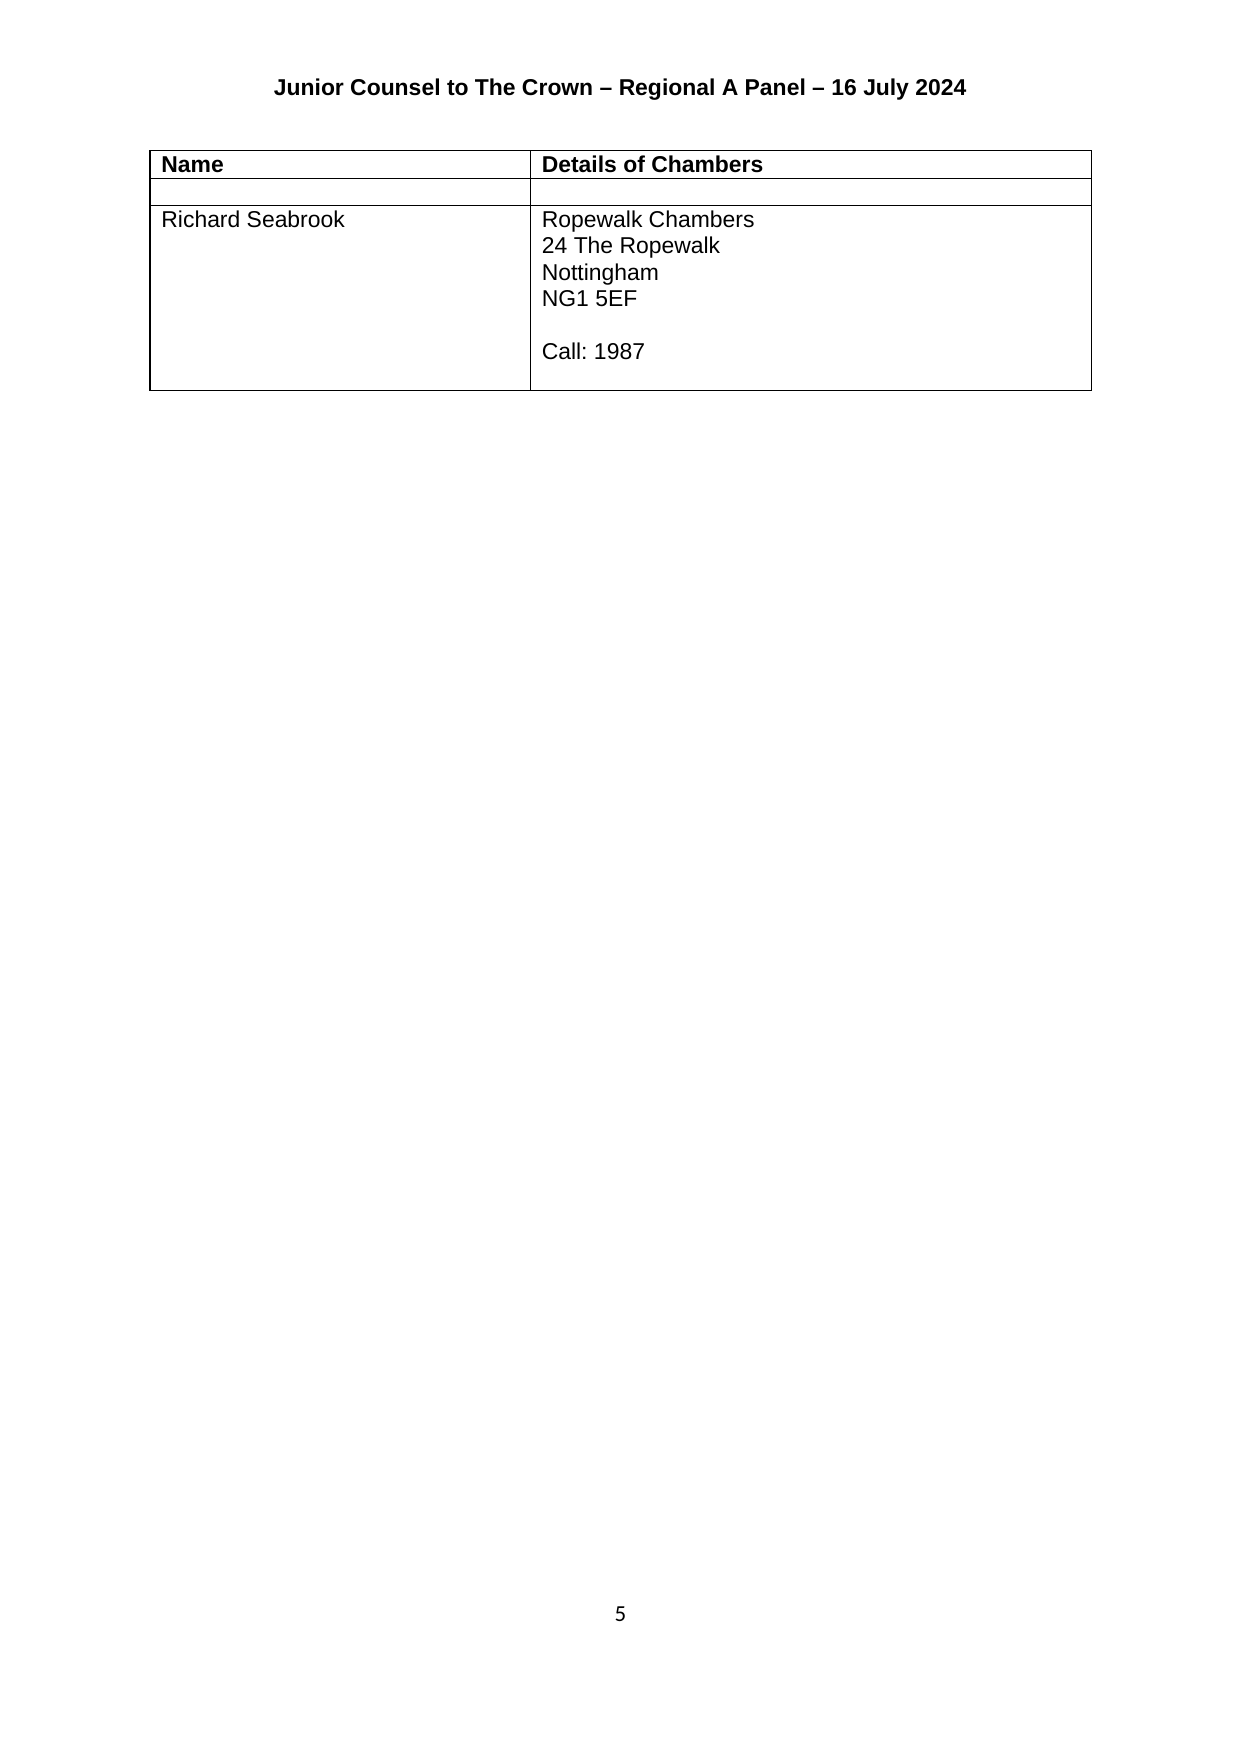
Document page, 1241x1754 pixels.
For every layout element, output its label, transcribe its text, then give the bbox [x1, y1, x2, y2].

table_cell [151, 179, 530, 205]
table_header Name [151, 151, 530, 177]
table_cell Ropewalk Chambers 24 The Ropewalk Nottingham NG1 5EF Call: 1987 [531, 206, 1091, 390]
table_header Details of Chambers [531, 151, 1091, 177]
table_cell Richard Seabrook [151, 206, 530, 390]
table_cell [531, 179, 1091, 205]
